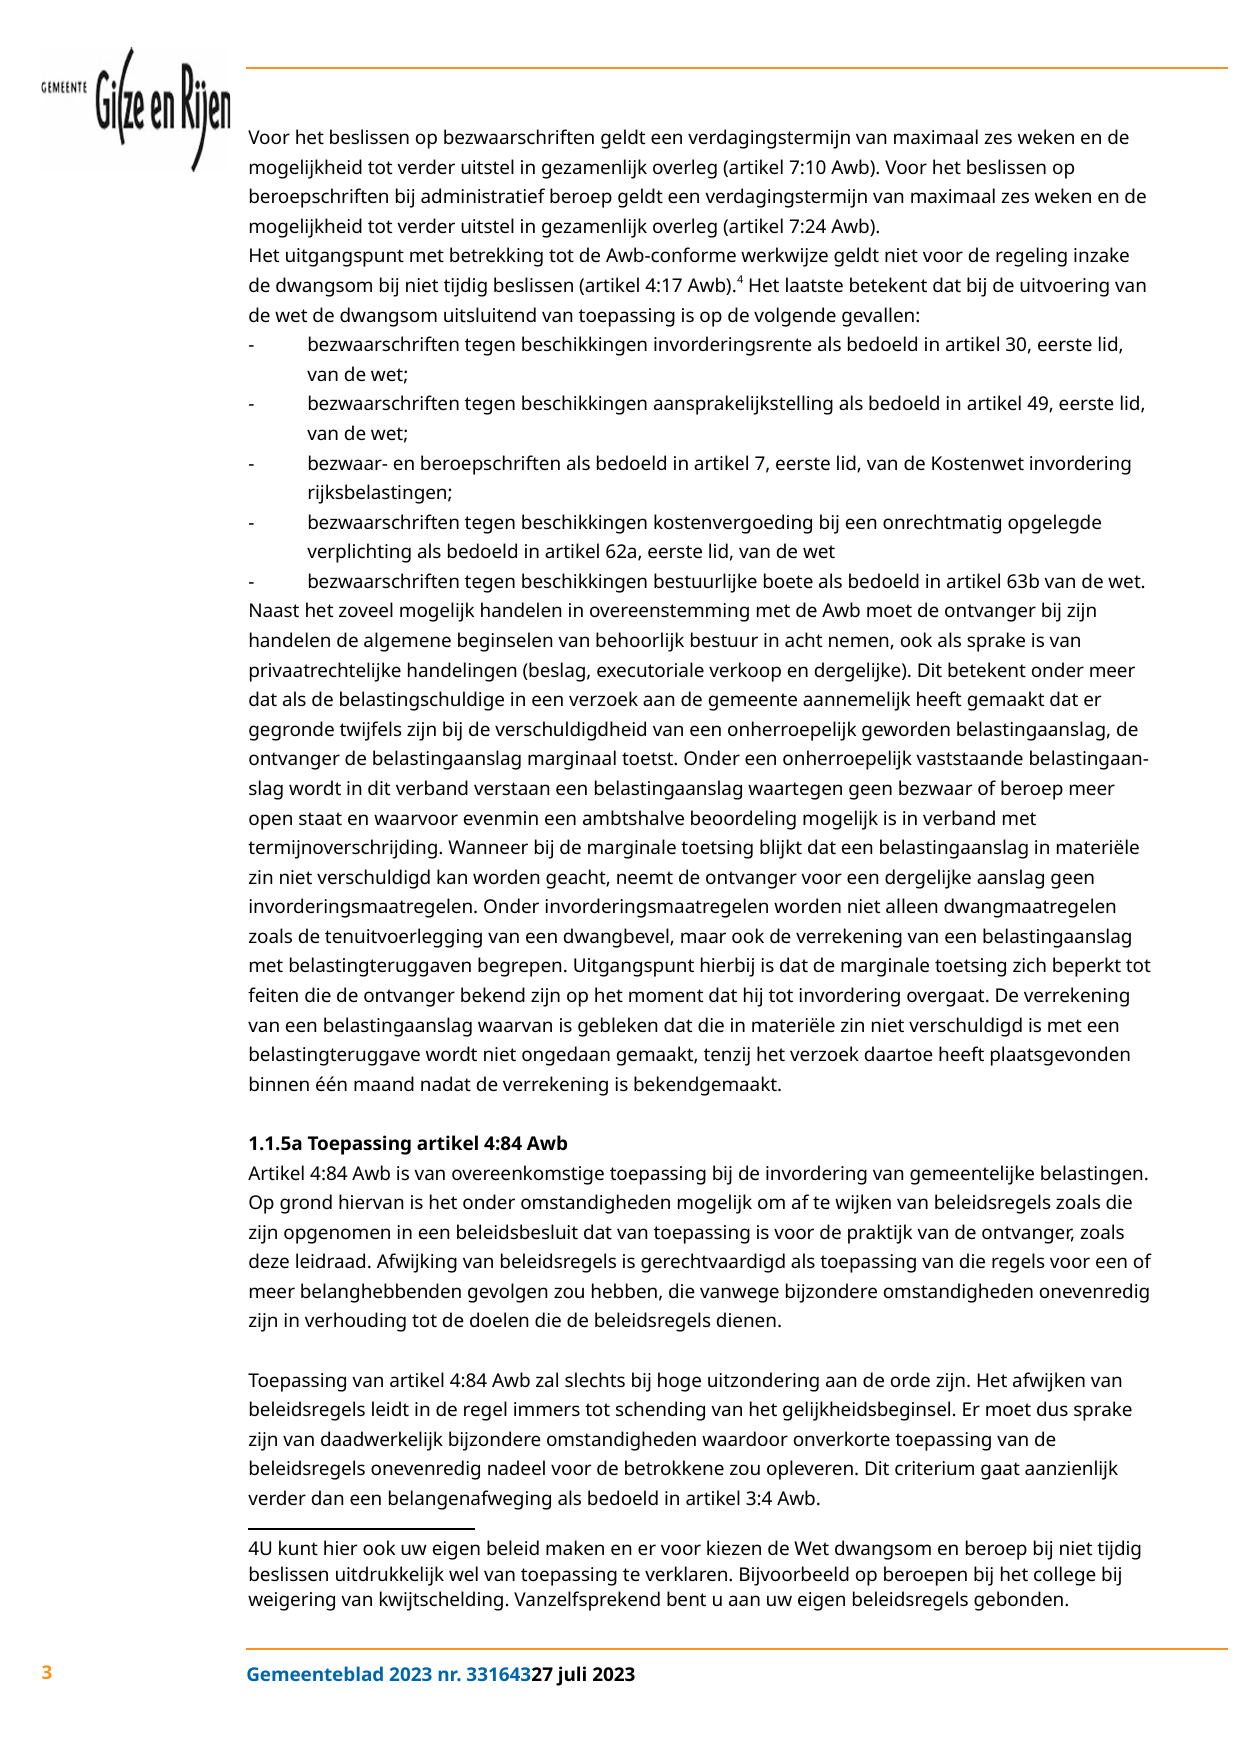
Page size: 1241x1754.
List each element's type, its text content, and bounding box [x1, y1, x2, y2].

list bezwaar- en beroepschriften als bedoeld in artikel 7, eerste lid, van de Kostenwet invordering rijksbelastingen; [248, 450, 1152, 505]
text U kunt hier ook uw eigen beleid maken en er voor kiezen de Wet dwangsom en beroep bij niet tijdig beslissen uitdrukkelijk wel van toepassing te verklaren. Bijvoorbeeld op beroepen bij het college bij weigering van kwijtschelding. Vanzelfsprekend bent u aan uw eigen beleidsregels gebonden. [248, 1535, 1152, 1612]
list bezwaarschriften tegen beschikkingen aansprakelijkstelling als bedoeld in artikel 49, eerste lid, van de wet; [248, 391, 1152, 446]
text Artikel 4:84 Awb is van overeenkomstige toepassing bij de invordering van gemeentelijke belastingen. Op grond hiervan is het onder omstandigheden mogelijk om af te wijken van beleidsregels zoals die zijn opgenomen in een beleidsbesluit dat van toepassing is voor de praktijk van de ontvanger, zoals deze leidraad. Afwijking van beleidsregels is gerechtvaardigd als toepassing van die regels voor een of meer belanghebbenden gevolgen zou hebben, die vanwege bijzondere omstandigheden onevenredig zijn in verhouding tot de doelen die de beleidsregels dienen. [248, 1160, 1152, 1333]
text Het uitgangspunt met betrekking tot de Awb-conforme werkwijze geldt niet voor de regeling inzake de dwangsom bij niet tijdig beslissen (artikel 4:17 Awb). Het laatste betekent dat bij de uitvoering van de wet de dwangsom uitsluitend van toepassing is op de volgende gevallen: [248, 243, 1152, 328]
list bezwaarschriften tegen beschikkingen bestuurlijke boete als bedoeld in artikel 63b van de wet. [248, 568, 1152, 594]
text 1.1.5a Toepassing artikel 4:84 Awb [248, 1130, 1152, 1156]
picture [41, 47, 231, 172]
list bezwaarschriften tegen beschikkingen kostenvergoeding bij een onrechtmatig opgelegde verplichting als bedoeld in artikel 62a, eerste lid, van de wet [248, 509, 1152, 564]
text Naast het zoveel mogelijk handelen in overeenstemming met de Awb moet de ontvanger bij zijn handelen de algemene beginselen van behoorlijk bestuur in acht nemen, ook als sprake is van privaatrechtelijke handelingen (beslag, executoriale verkoop en dergelijke). Dit betekent onder meer dat als de belastingschuldige in een verzoek aan de gemeente aannemelijk heeft gemaakt dat er gegronde twijfels zijn bij de verschuldigdheid van een onherroepelijk geworden belastingaanslag, de ontvanger de belastingaanslag marginaal toetst. Onder een onherroepelijk vaststaande belastingaan-slag wordt in dit verband verstaan een belastingaanslag waartegen geen bezwaar of beroep meer open staat en waarvoor evenmin een ambtshalve beoordeling mogelijk is in verband met termijnoverschrijding. Wanneer bij de marginale toetsing blijkt dat een belastingaanslag in materiële zin niet verschuldigd kan worden geacht, neemt de ontvanger voor een dergelijke aanslag geen invorderingsmaatregelen. Onder invorderingsmaatregelen worden niet alleen dwangmaatregelen zoals de tenuitvoerlegging van een dwangbevel, maar ook de verrekening van een belastingaanslag met belastingteruggaven begrepen. Uitgangspunt hierbij is dat de marginale toetsing zich beperkt tot feiten die de ontvanger bekend zijn op het moment dat hij tot invordering overgaat. De verrekening van een belastingaanslag waarvan is gebleken dat die in materiële zin niet verschuldigd is met een belastingteruggave wordt niet ongedaan gemaakt, tenzij het verzoek daartoe heeft plaatsgevonden binnen één maand nadat de verrekening is bekendgemaakt. [248, 598, 1152, 1097]
text Voor het beslissen op bezwaarschriften geldt een verdagingstermijn van maximaal zes weken en de mogelijkheid tot verder uitstel in gezamenlijk overleg (artikel 7:10 Awb). Voor het beslissen op beroepschriften bij administratief beroep geldt een verdagingstermijn van maximaal zes weken en de mogelijkheid tot verder uitstel in gezamenlijk overleg (artikel 7:24 Awb). [248, 124, 1152, 239]
text Toepassing van artikel 4:84 Awb zal slechts bij hoge uitzondering aan de orde zijn. Het afwijken van beleidsregels leidt in de regel immers tot schending van het gelijkheidsbeginsel. Er moet dus sprake zijn van daadwerkelijk bijzondere omstandigheden waardoor onverkorte toepassing van de beleidsregels onevenredig nadeel voor de betrokkene zou opleveren. Dit criterium gaat aanzienlijk verder dan een belangenafweging als bedoeld in artikel 3:4 Awb. [248, 1367, 1152, 1511]
list bezwaarschriften tegen beschikkingen invorderingsrente als bedoeld in artikel 30, eerste lid, van de wet; [248, 331, 1152, 387]
